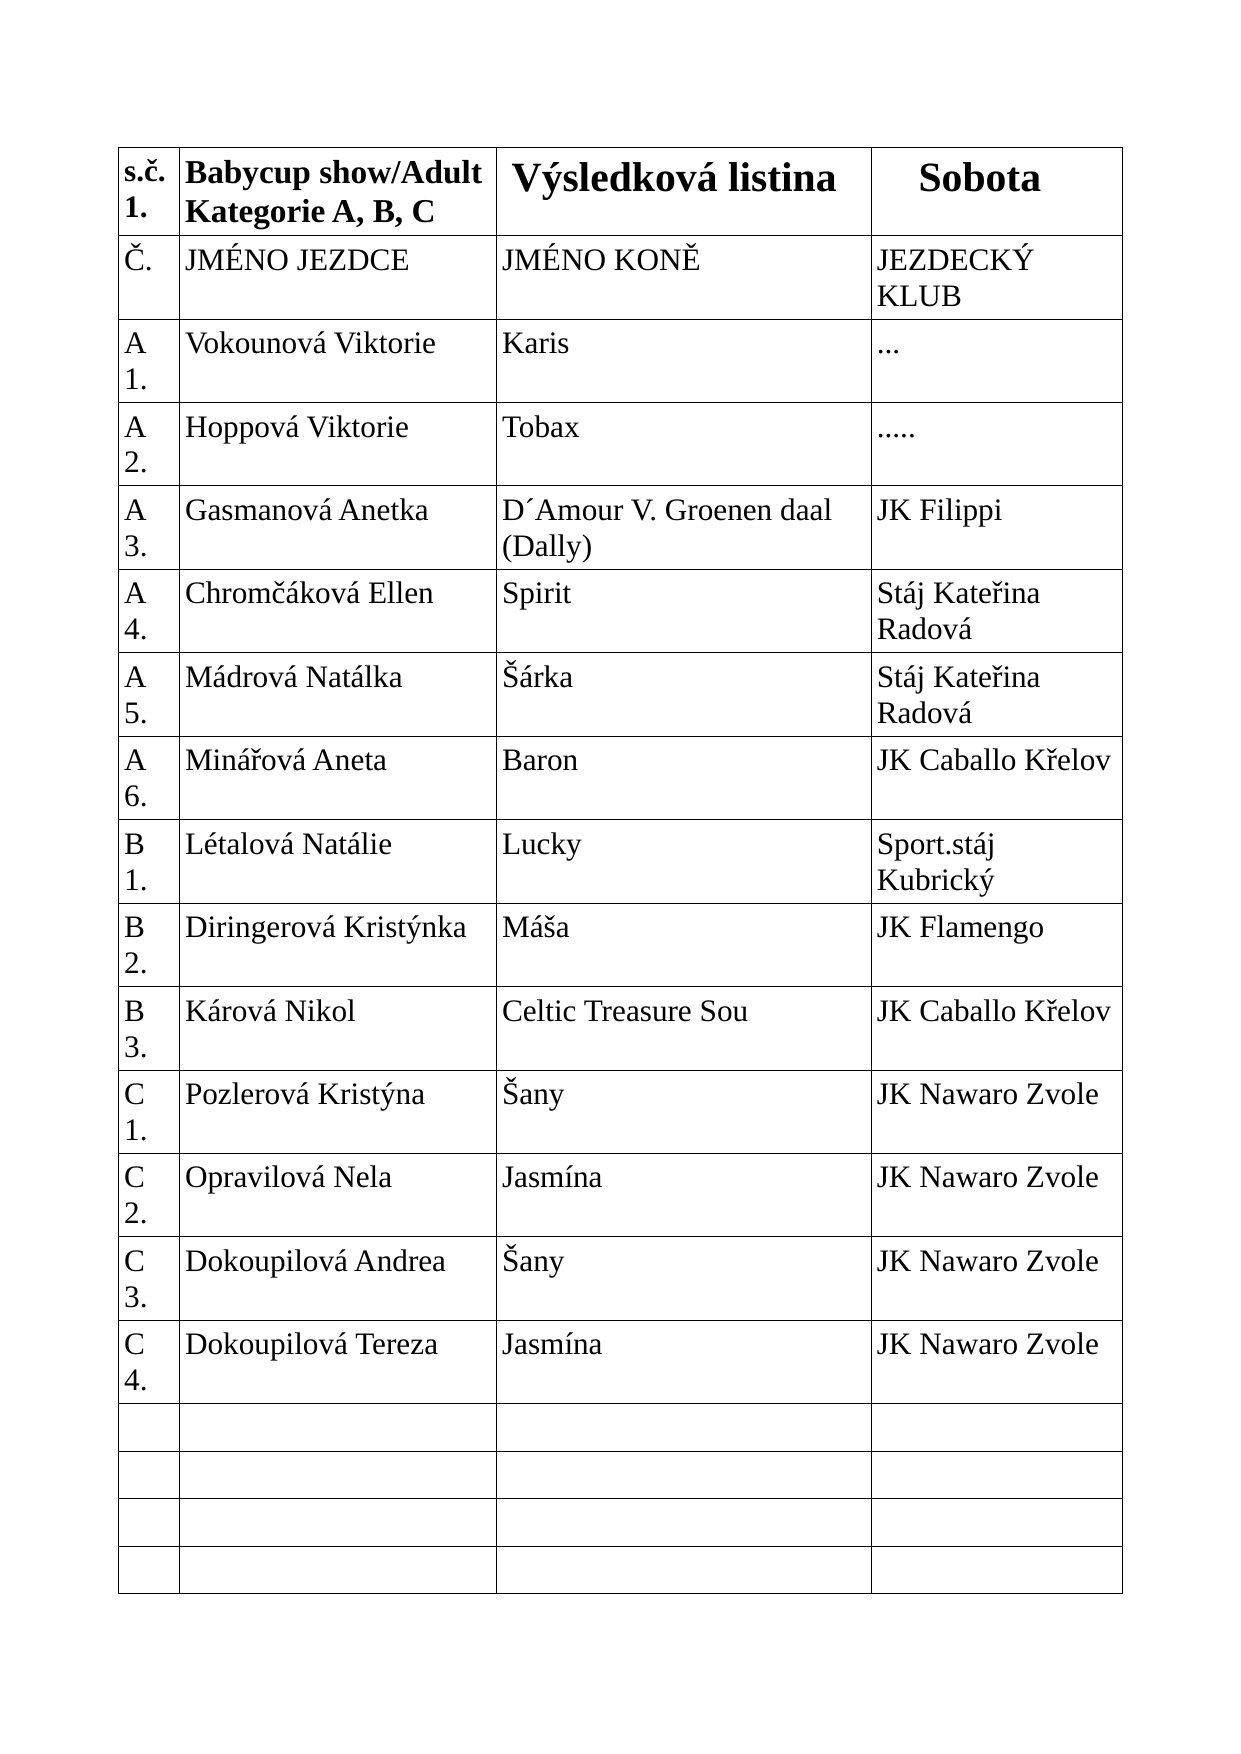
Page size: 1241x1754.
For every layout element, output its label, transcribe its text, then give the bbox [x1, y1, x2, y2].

table_cell Jasmína [497, 1321, 871, 1403]
table_cell A 6. [119, 737, 179, 819]
table_cell B 1. [119, 820, 179, 903]
table_cell Šany [497, 1071, 871, 1153]
table_cell Máša [497, 904, 871, 986]
table_cell [497, 1499, 871, 1546]
table_header Babycup show/Adult Kategorie A, B, C [180, 148, 496, 235]
table_cell Létalová Natálie [180, 820, 496, 903]
table_cell [119, 1452, 179, 1498]
table_cell JK Caballo Křelov [872, 987, 1122, 1069]
table_cell C 3. [119, 1237, 179, 1320]
table_cell JK Nawaro Zvole [872, 1154, 1122, 1236]
table_cell [180, 1547, 496, 1593]
table_cell A 4. [119, 570, 179, 652]
table_cell A 3. [119, 486, 179, 569]
table_cell [872, 1547, 1122, 1593]
table_cell [180, 1452, 496, 1498]
table_cell Šany [497, 1237, 871, 1320]
table_cell JK Nawaro Zvole [872, 1237, 1122, 1320]
table_cell [497, 1452, 871, 1498]
table_cell [872, 1452, 1122, 1498]
table_cell A 2. [119, 403, 179, 485]
table_cell Opravilová Nela [180, 1154, 496, 1236]
table_cell [180, 1499, 496, 1546]
table_cell D´Amour V. Groenen daal (Dally) [497, 486, 871, 569]
table_header s.č.1. [119, 148, 179, 235]
table_cell Stáj Kateřina Radová [872, 653, 1122, 736]
table_cell JK Flamengo [872, 904, 1122, 986]
table_cell Karis [497, 320, 871, 402]
table_cell Dokoupilová Andrea [180, 1237, 496, 1320]
table_cell [180, 1404, 496, 1451]
table_header Sobota [872, 148, 1122, 235]
table_cell [872, 1404, 1122, 1451]
table_cell [119, 1499, 179, 1546]
table_cell JK Filippi [872, 486, 1122, 569]
table_cell B 3. [119, 987, 179, 1069]
table_cell Pozlerová Kristýna [180, 1071, 496, 1153]
table_cell Stáj Kateřina Radová [872, 570, 1122, 652]
table_cell Chromčáková Ellen [180, 570, 496, 652]
table_cell Hoppová Viktorie [180, 403, 496, 485]
table_cell Šárka [497, 653, 871, 736]
table_cell Gasmanová Anetka [180, 486, 496, 569]
table_header Výsledková listina [497, 148, 871, 235]
table_cell B 2. [119, 904, 179, 986]
table_cell JK Nawaro Zvole [872, 1071, 1122, 1153]
table_cell [497, 1404, 871, 1451]
table_cell C 1. [119, 1071, 179, 1153]
table_cell Vokounová Viktorie [180, 320, 496, 402]
table_cell Diringerová Kristýnka [180, 904, 496, 986]
table_cell [497, 1547, 871, 1593]
table_cell JMÉNO KONĚ [497, 236, 871, 318]
table_cell C 4. [119, 1321, 179, 1403]
table_cell ..... [872, 403, 1122, 485]
table_cell Baron [497, 737, 871, 819]
table_cell JK Nawaro Zvole [872, 1321, 1122, 1403]
table_cell Dokoupilová Tereza [180, 1321, 496, 1403]
table_cell [119, 1404, 179, 1451]
table_cell [872, 1499, 1122, 1546]
table_cell Č. [119, 236, 179, 318]
table_cell Celtic Treasure Sou [497, 987, 871, 1069]
table_cell Sport.stáj Kubrický [872, 820, 1122, 903]
table_cell A 5. [119, 653, 179, 736]
table_cell A 1. [119, 320, 179, 402]
table_cell Jasmína [497, 1154, 871, 1236]
table_cell JEZDECKÝ KLUB [872, 236, 1122, 318]
table_cell ... [872, 320, 1122, 402]
table_cell Kárová Nikol [180, 987, 496, 1069]
table_cell Spirit [497, 570, 871, 652]
table_cell C 2. [119, 1154, 179, 1236]
table_cell [119, 1547, 179, 1593]
table_cell Lucky [497, 820, 871, 903]
table_cell Mádrová Natálka [180, 653, 496, 736]
table_cell JK Caballo Křelov [872, 737, 1122, 819]
table_cell Tobax [497, 403, 871, 485]
table_cell JMÉNO JEZDCE [180, 236, 496, 318]
table_cell Minářová Aneta [180, 737, 496, 819]
